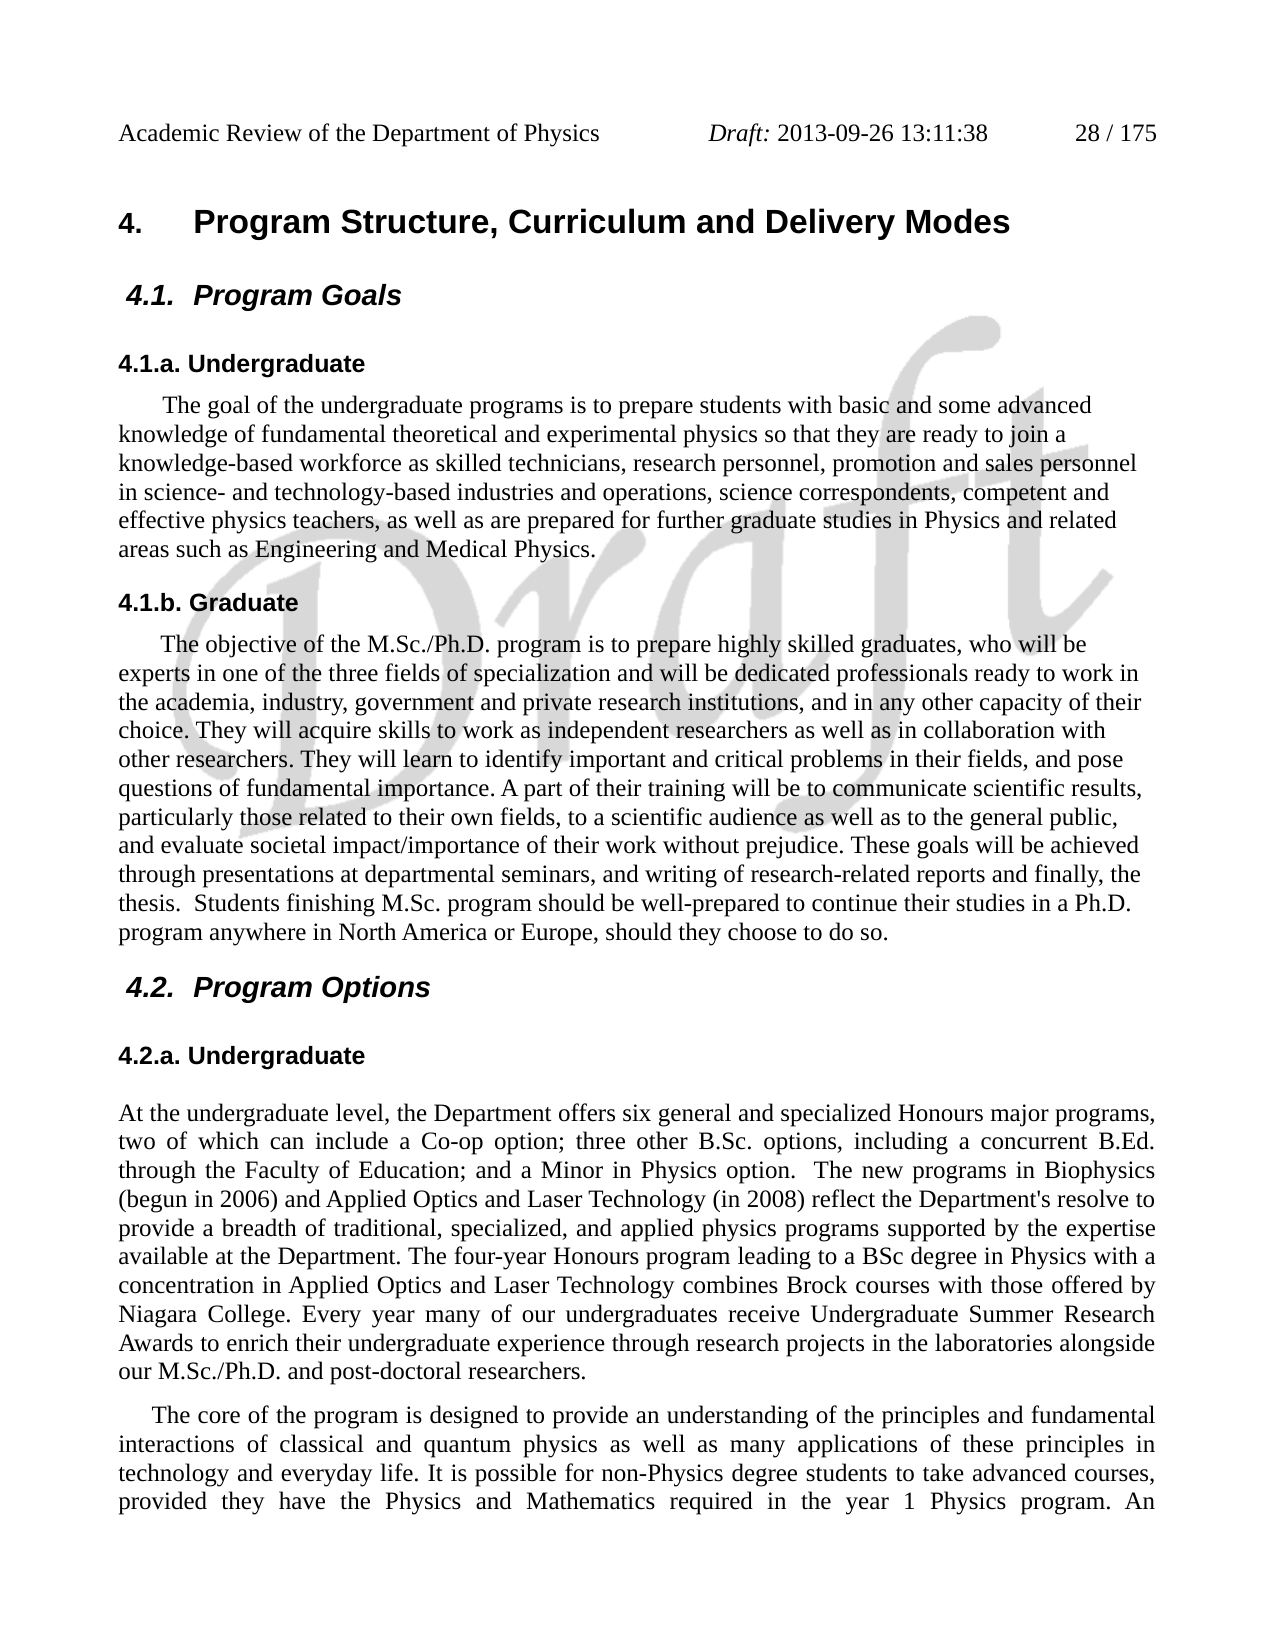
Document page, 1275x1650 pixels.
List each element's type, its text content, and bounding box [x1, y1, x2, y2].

picture [118, 563, 1157, 588]
picture [118, 1070, 1157, 1098]
text The goal of the undergraduate programs is to prepare students with basic and some advanced knowledge of fundamental theoretical and experimental physics so that they are ready to join a knowledge-based workforce as skilled technicians, research personnel, promotion and sales personnel in science- and technology-based industries and operations, science correspondents, competent and effective physics teachers, as well as are prepared for further graduate studies in Physics and related areas such as Engineering and Medical Physics. [118, 390, 1157, 563]
subtitle Program Structure, Curriculum and Delivery Modes [118, 202, 1157, 241]
picture [118, 241, 1157, 278]
subtitle Program Goals [118, 278, 1157, 312]
subtitle Program Options [118, 970, 1157, 1004]
subtitle Undergraduate [118, 349, 1157, 378]
picture [118, 1515, 1157, 1532]
picture [118, 1385, 1157, 1400]
picture [118, 378, 1157, 390]
picture [118, 118, 1157, 202]
text At the undergraduate level, the Department offers six general and specialized Honours major programs, two of which can include a Co-op option; three other B.Sc. options, including a concurrent B.Ed. through the Faculty of Education; and a Minor in Physics option. The new programs in Biophysics (begun in 2006) and Applied Optics and Laser Technology (in 2008) reflect the Department's resolve to provide a breadth of traditional, specialized, and applied physics programs supported by the expertise available at the Department. The four-year Honours program leading to a BSc degree in Physics with a concentration in Applied Optics and Laser Technology combines Brock courses with those offered by Niagara College. Every year many of our undergraduates receive Undergraduate Summer Research Awards to enrich their undergraduate experience through research projects in the laboratories alongside our M.Sc./Ph.D. and post-doctoral researchers. [118, 1098, 1157, 1385]
text The core of the program is designed to provide an understanding of the principles and fundamental interactions of classical and quantum physics as well as many applications of these principles in technology and everyday life. It is possible for non-Physics degree students to take advanced courses, provided they have the Physics and Mathematics required in the year 1 Physics program. An [118, 1400, 1157, 1515]
picture [118, 312, 1157, 349]
picture [118, 1004, 1157, 1041]
text The objective of the M.Sc./Ph.D. program is to prepare highly skilled graduates, who will be experts in one of the three fields of specialization and will be dedicated professionals ready to work in the academia, industry, government and private research institutions, and in any other capacity of their choice. They will acquire skills to work as independent researchers as well as in collaboration with other researchers. They will learn to identify important and critical problems in their fields, and pose questions of fundamental importance. A part of their training will be to communicate scientific results, particularly those related to their own fields, to a scientific audience as well as to the general public, and evaluate societal impact/importance of their work without prejudice. These goals will be achieved through presentations at departmental seminars, and writing of research-related reports and finally, the thesis. Students finishing M.Sc. program should be well-prepared to continue their studies in a Ph.D. program anywhere in North America or Europe, should they choose to do so. [118, 629, 1157, 945]
subtitle Undergraduate [118, 1041, 1157, 1070]
picture [118, 945, 1157, 970]
subtitle Graduate [118, 588, 1157, 617]
picture [118, 617, 1157, 629]
